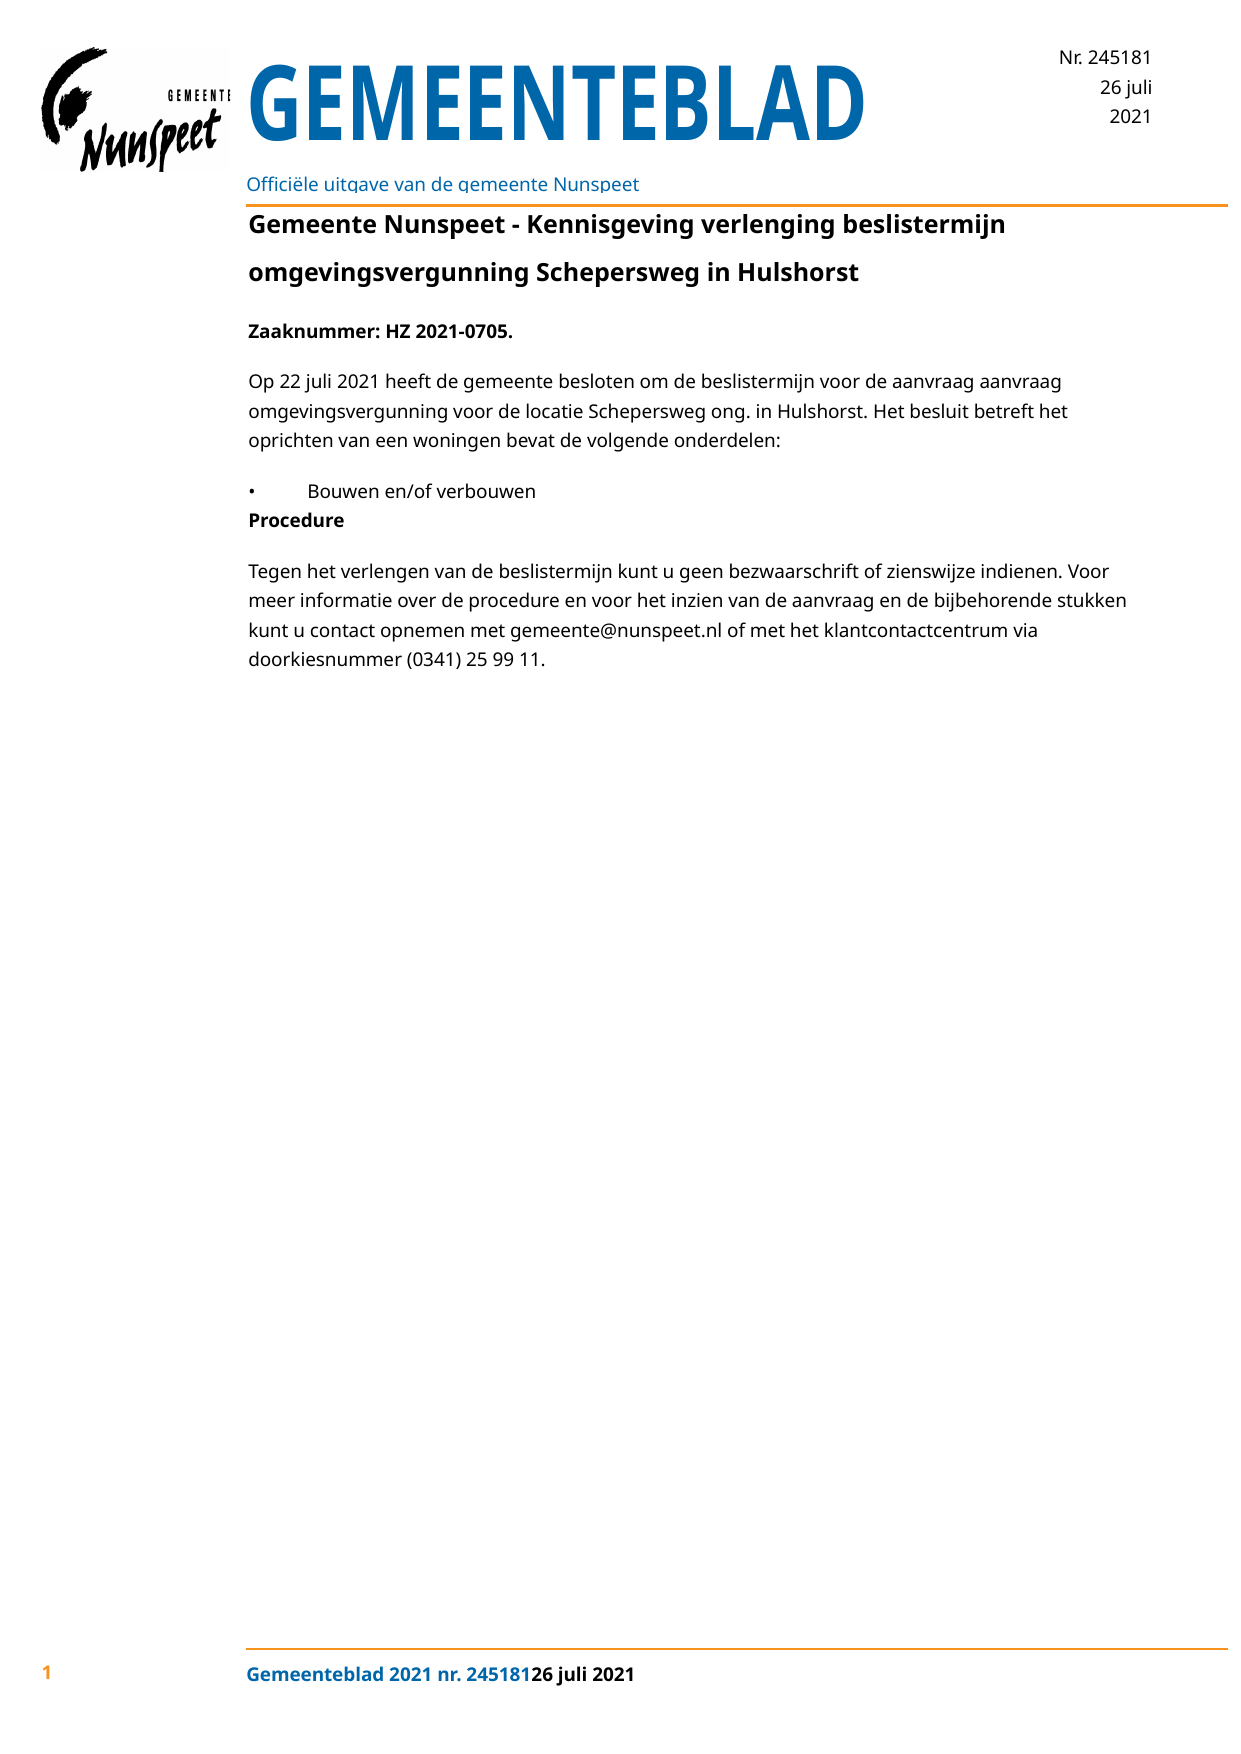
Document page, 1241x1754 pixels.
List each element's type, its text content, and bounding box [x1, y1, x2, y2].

text Gemeente Nunspeet - Kennisgeving verlenging beslistermijn omgevingsvergunning Schepersweg in Hulshorst [248, 207, 1152, 288]
text Procedure [248, 507, 1152, 533]
list Bouwen en/of verbouwen [248, 478, 1152, 504]
text Op 22 juli 2021 heeft de gemeente besloten om de beslistermijn voor de aanvraag aanvraag omgevingsvergunning voor de locatie Schepersweg ong. in Hulshorst. Het besluit betreft het oprichten van een woningen bevat de volgende onderdelen: [248, 368, 1152, 453]
picture [41, 47, 231, 172]
text Tegen het verlengen van de beslistermijn kunt u geen bezwaarschrift of zienswijze indienen. Voor meer informatie over de procedure en voor het inzien van de aanvraag en de bijbehorende stukken kunt u contact opnemen met gemeente@nunspeet.nl of met het klantcontactcentrum via doorkiesnummer (0341) 25 99 11. [248, 558, 1152, 672]
text Zaaknummer: HZ 2021-0705. [248, 318, 1152, 344]
